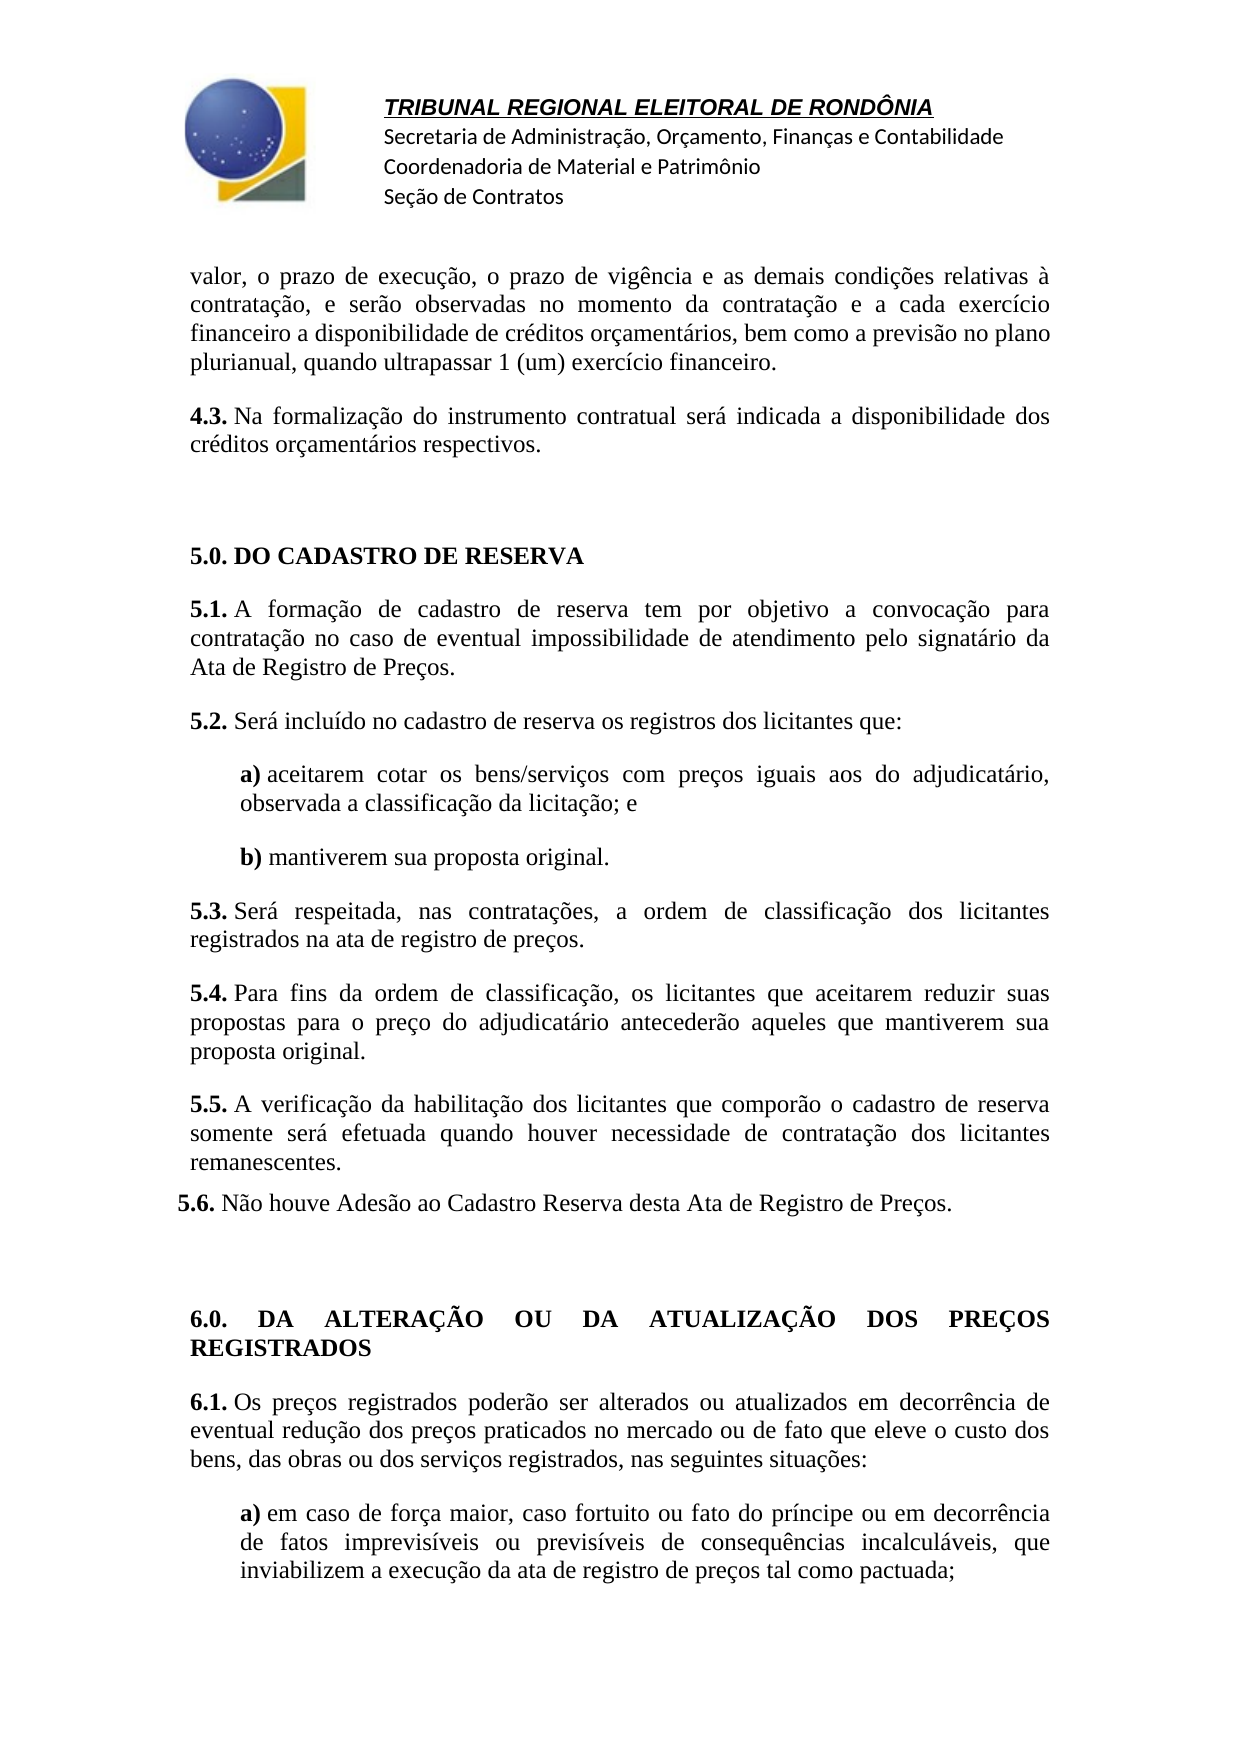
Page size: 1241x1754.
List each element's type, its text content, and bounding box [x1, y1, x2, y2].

text 5.2. Será incluído no cadastro de reserva os registros dos licitantes que: [190, 706, 1051, 734]
text 5.0. DO CADASTRO DE RESERVA [190, 541, 1051, 569]
text valor, o prazo de execução, o prazo de vigência e as demais condições relativas à contratação, e serão observadas no momento da contratação e a cada exercício financeiro a disponibilidade de créditos orçamentários, bem como a previsão no plano plurianual, quando ultrapassar 1 (um) exercício financeiro. [190, 261, 1051, 376]
text 5.5. A verificação da habilitação dos licitantes que comporão o cadastro de reserva somente será efetuada quando houver necessidade de contratação dos licitantes remanescentes. [190, 1089, 1051, 1176]
text 5.6. Não houve Adesão ao Cadastro Reserva desta Ata de Registro de Preços. [177, 1188, 1063, 1217]
text a) aceitarem cotar os bens/serviços com preços iguais aos do adjudicatário, observada a classificação da licitação; e [240, 759, 1051, 817]
text 6.0. DA ALTERAÇÃO OU DA ATUALIZAÇÃO DOS PREÇOS REGISTRADOS [190, 1304, 1051, 1362]
text 6.1. Os preços registrados poderão ser alterados ou atualizados em decorrência de eventual redução dos preços praticados no mercado ou de fato que eleve o custo dos bens, das obras ou dos serviços registrados, nas seguintes situações: [190, 1387, 1051, 1473]
text 4.3. Na formalização do instrumento contratual será indicada a disponibilidade dos créditos orçamentários respectivos. [190, 401, 1051, 458]
text 5.4. Para fins da ordem de classificação, os licitantes que aceitarem reduzir suas propostas para o preço do adjudicatário antecederão aqueles que mantiverem sua proposta original. [190, 978, 1051, 1064]
text b) mantiverem sua proposta original. [240, 842, 1051, 871]
text a) em caso de força maior, caso fortuito ou fato do príncipe ou em decorrência de fatos imprevisíveis ou previsíveis de consequências incalculáveis, que inviabilizem a execução da ata de registro de preços tal como pactuada; [240, 1498, 1051, 1584]
text 5.3. Será respeitada, nas contratações, a ordem de classificação dos licitantes registrados na ata de registro de preços. [190, 896, 1051, 953]
text 5.1. A formação de cadastro de reserva tem por objetivo a convocação para contratação no caso de eventual impossibilidade de atendimento pelo signatário da Ata de Registro de Preços. [190, 594, 1051, 681]
